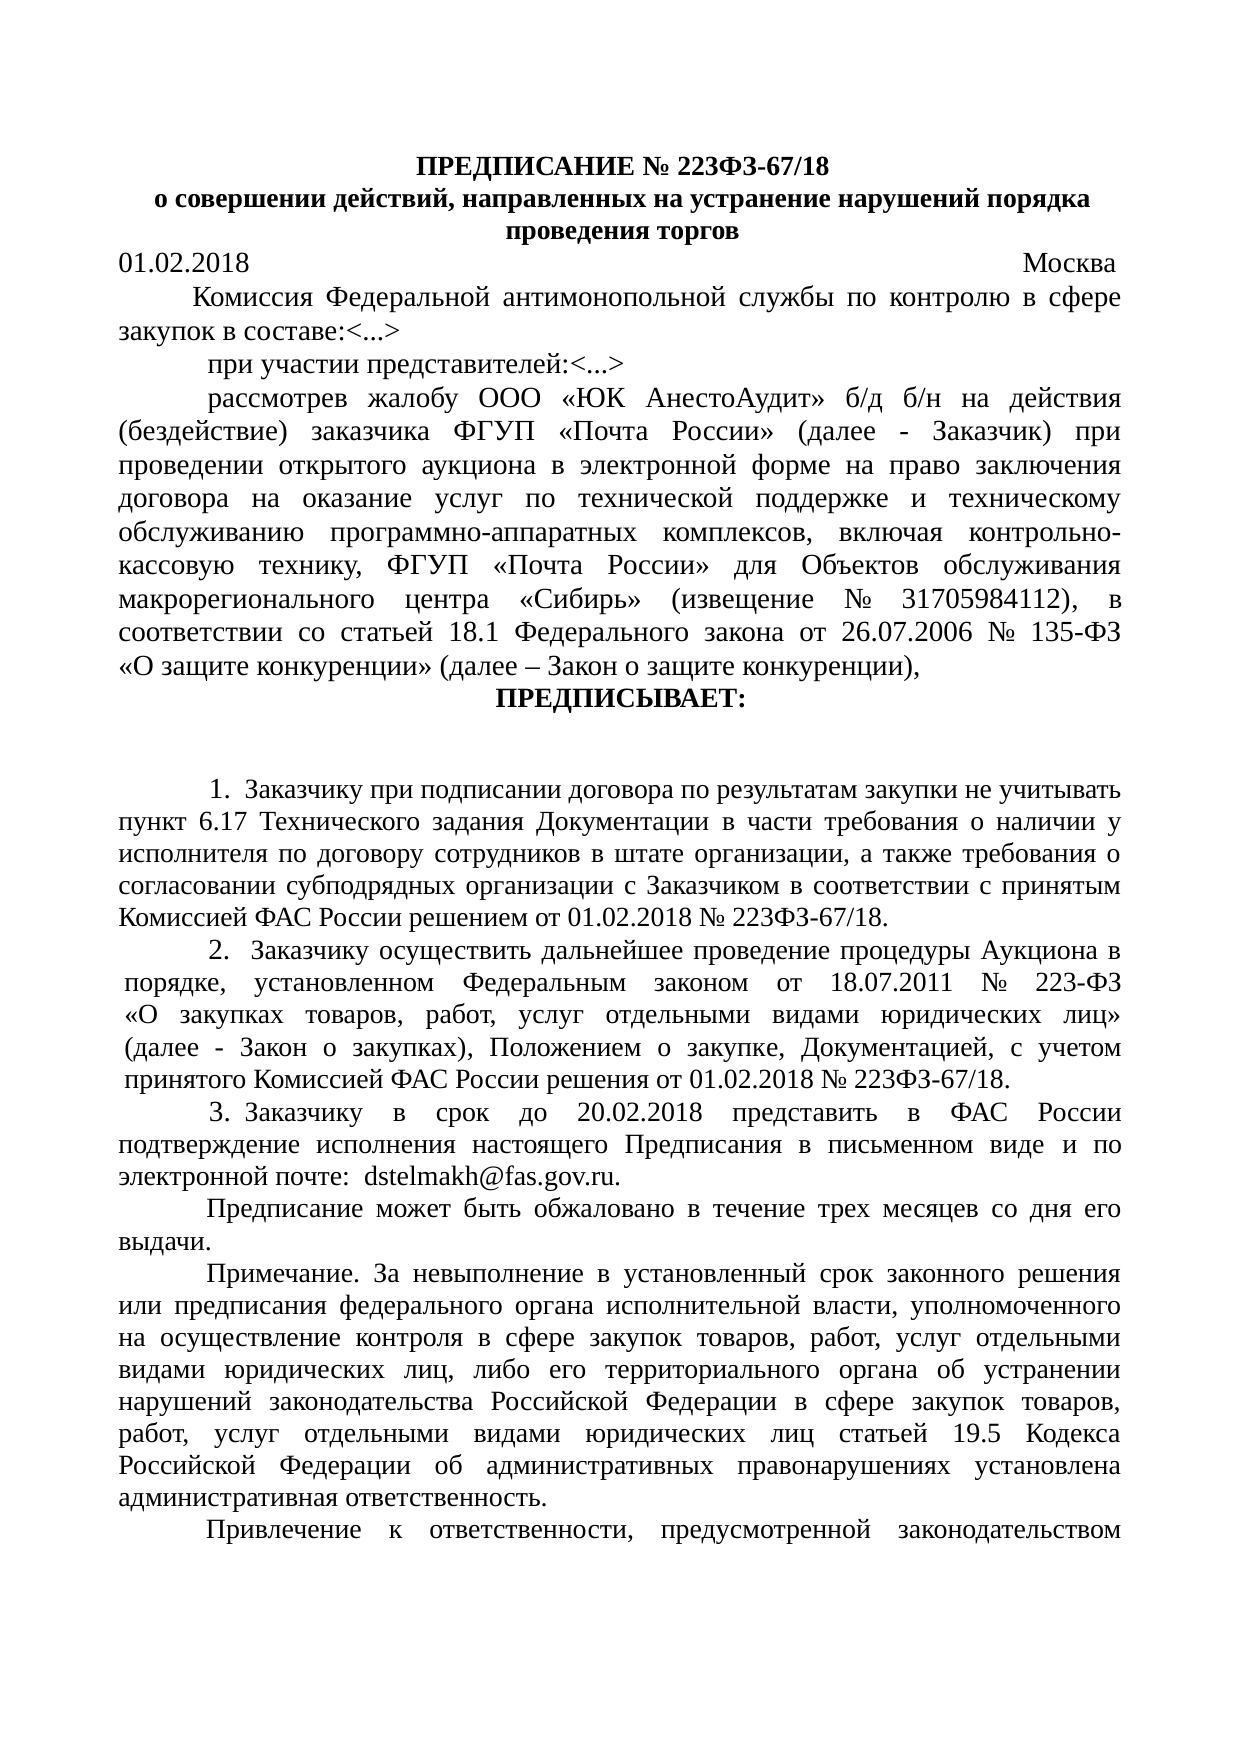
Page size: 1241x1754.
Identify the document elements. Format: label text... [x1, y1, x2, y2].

text 01.02.2018 Москва [118, 246, 1122, 279]
text ПРЕДПИСАНИЕ № 223ФЗ-67/18 [123, 150, 1122, 182]
list Заказчику осуществить дальнейшее проведение процедуры Аукциона в порядке, установленном Федеральным законом от 18.07.2011 № 223-ФЗ «О закупках товаров, работ, услуг отдельными видами юридических лиц» (далее - Закон о закупках), Положением о закупке, Документацией, с учетом принятого Комиссией ФАС России решения от 01.02.2018 № 223ФЗ-67/18. [124, 932, 1122, 1094]
text Комиссия Федеральной антимонопольной службы по контролю в сфере закупок в составе:<...> [118, 279, 1122, 346]
list Заказчику при подписании договора по результатам закупки не учитывать пункт 6.17 Технического задания Документации в части требования о наличии у исполнителя по договору сотрудников в штате организации, а также требования о согласовании субподрядных организации с Заказчиком в соответствии с принятым Комиссией ФАС России решением от 01.02.2018 № 223ФЗ-67/18. [118, 771, 1122, 932]
text при участии представителей:<...> [118, 346, 1122, 380]
text ПРЕДПИСЫВАЕТ: [118, 682, 1122, 714]
text Предписание может быть обжаловано в течение трех месяцев со дня его выдачи. [118, 1192, 1122, 1256]
text Привлечение к ответственности, предусмотренной законодательством [118, 1513, 1122, 1545]
text о совершении действий, направленных на устранение нарушений порядка проведения торгов [123, 182, 1122, 246]
text Примечание. За невыполнение в установленный срок законного решения или предписания федерального органа исполнительной власти, уполномоченного на осуществление контроля в сфере закупок товаров, работ, услуг отдельными видами юридических лиц, либо его территориального органа об устранении нарушений законодательства Российской Федерации в сфере закупок товаров, работ, услуг отдельными видами юридических лиц статьей 19.5 Кодекса Российской Федерации об административных правонарушениях установлена административная ответственность. [118, 1256, 1122, 1513]
list Заказчику в срок до 20.02.2018 представить в ФАС России подтверждение исполнения настоящего Предписания в письменном виде и по электронной почте: dstelmakh@fas.gov.ru. [118, 1094, 1122, 1192]
text рассмотрев жалобу ООО «ЮК АнестоАудит» б/д б/н на действия (бездействие) заказчика ФГУП «Почта России» (далее - Заказчик) при проведении открытого аукциона в электронной форме на право заключения договора на оказание услуг по технической поддержке и техническому обслуживанию программно-аппаратных комплексов, включая контрольно-кассовую технику, ФГУП «Почта России» для Объектов обслуживания макрорегионального центра «Сибирь» (извещение № 31705984112), в соответствии со статьей 18.1 Федерального закона от 26.07.2006 № 135-ФЗ «О защите конкуренции» (далее – Закон о защите конкуренции), [118, 380, 1122, 682]
